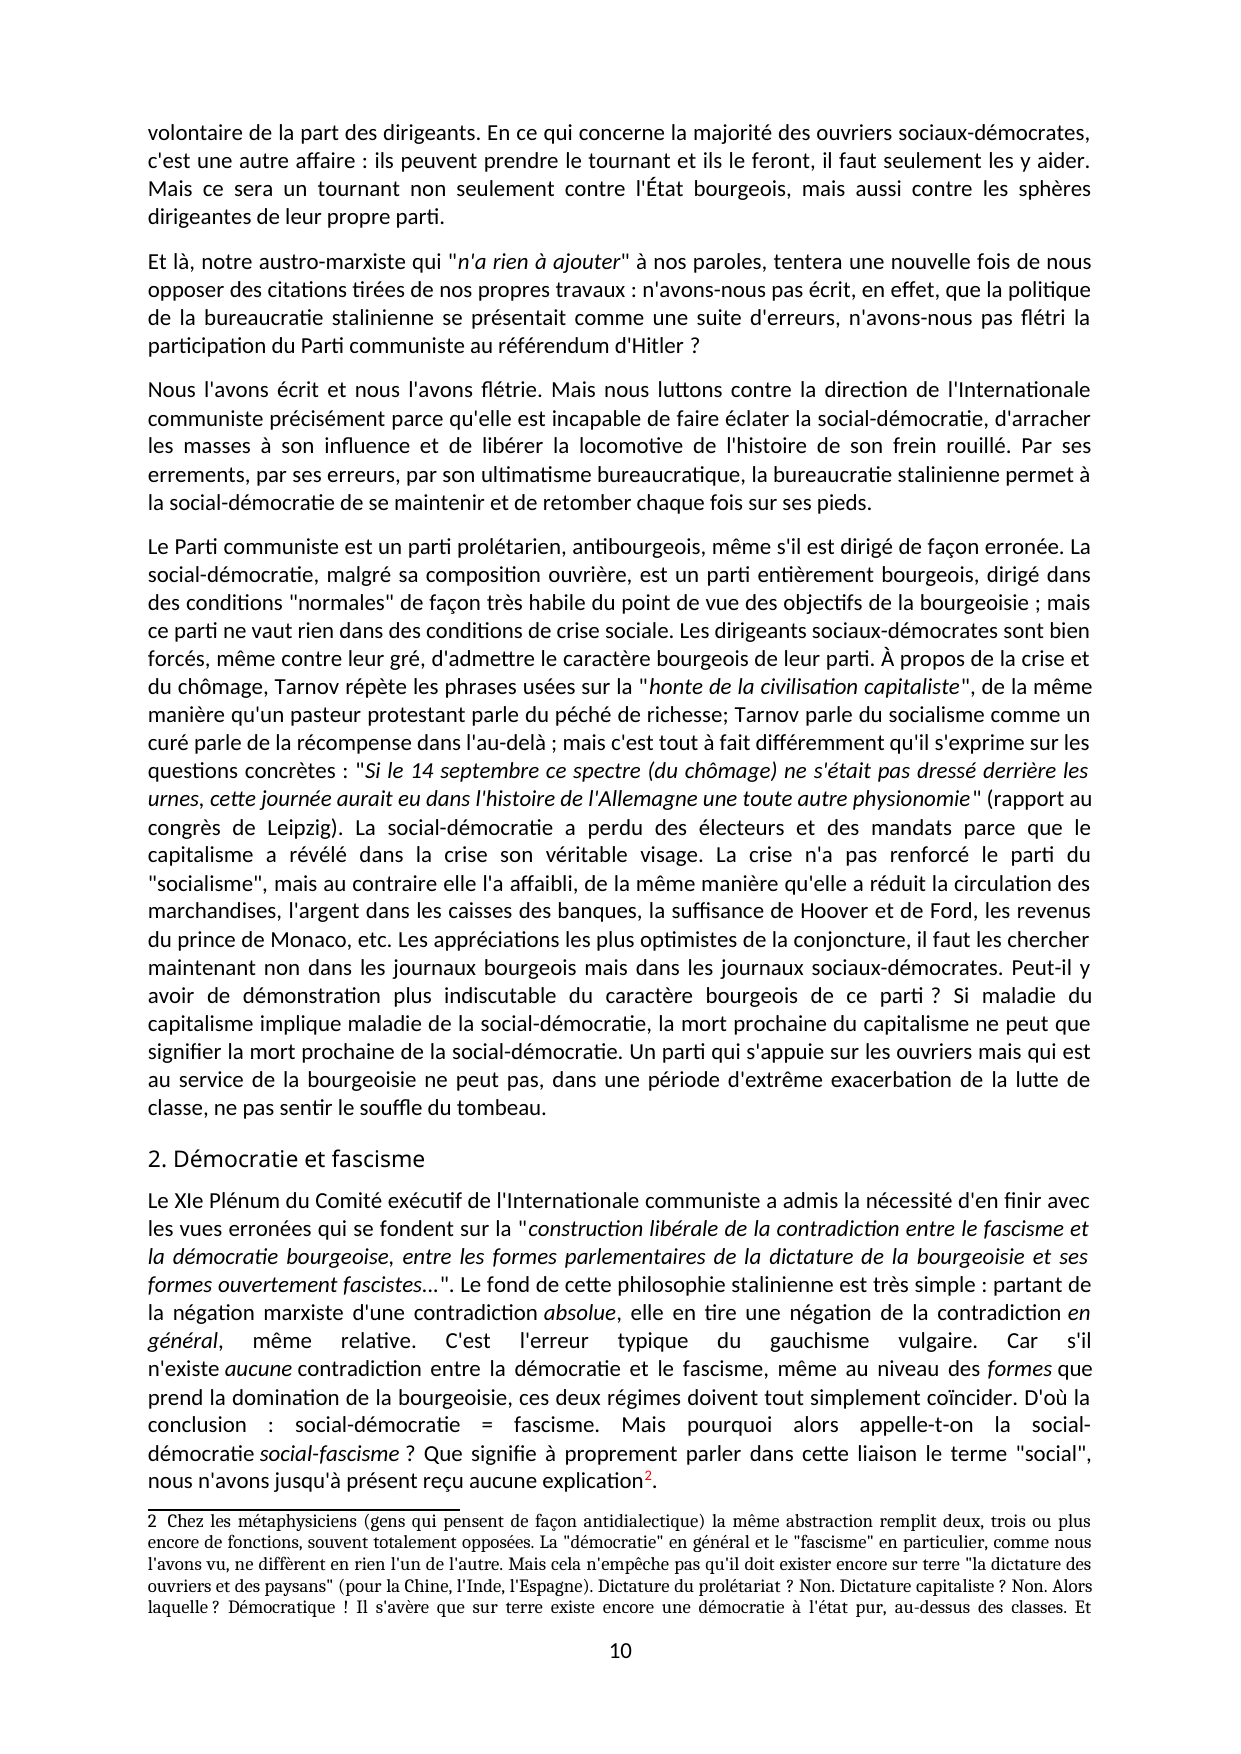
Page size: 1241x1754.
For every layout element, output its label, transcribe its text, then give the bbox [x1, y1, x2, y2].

text volontaire de la part des dirigeants. En ce qui concerne la majorité des ouvriers sociaux-démocrates, c'est une autre affaire : ils peuvent prendre le tournant et ils le feront, il faut seulement les y aider. Mais ce sera un tournant non seulement contre l'État bourgeois, mais aussi contre les sphères dirigeantes de leur propre parti. [148, 118, 1093, 230]
text Le Parti communiste est un parti prolétarien, antibourgeois, même s'il est dirigé de façon erronée. La social-démocratie, malgré sa composition ouvrière, est un parti entièrement bourgeois, dirigé dans des conditions "normales" de façon très habile du point de vue des objectifs de la bourgeoisie ; mais ce parti ne vaut rien dans des conditions de crise sociale. Les dirigeants sociaux-démocrates sont bien forcés, même contre leur gré, d'admettre le caractère bourgeois de leur parti. À propos de la crise et du chômage, Tarnov répète les phrases usées sur la "honte de la civilisation capitaliste", de la même manière qu'un pasteur protestant parle du péché de richesse; Tarnov parle du socialisme comme un curé parle de la récompense dans l'au-delà ; mais c'est tout à fait différemment qu'il s'exprime sur les questions concrètes : "Si le 14 septembre ce spectre (du chômage) ne s'était pas dressé derrière les urnes, cette journée aurait eu dans l'histoire de l'Allemagne une toute autre physionomie" (rapport au congrès de Leipzig). La social-démocratie a perdu des électeurs et des mandats parce que le capitalisme a révélé dans la crise son véritable visage. La crise n'a pas renforcé le parti du "socialisme", mais au contraire elle l'a affaibli, de la même manière qu'elle a réduit la circulation des marchandises, l'argent dans les caisses des banques, la suffisance de Hoover et de Ford, les revenus du prince de Monaco, etc. Les appréciations les plus optimistes de la conjoncture, il faut les chercher maintenant non dans les journaux bourgeois mais dans les journaux sociaux-démocrates. Peut-il y avoir de démonstration plus indiscutable du caractère bourgeois de ce parti ? Si maladie du capitalisme implique maladie de la social-démocratie, la mort prochaine du capitalisme ne peut que signifier la mort prochaine de la social-démocratie. Un parti qui s'appuie sur les ouvriers mais qui est au service de la bourgeoisie ne peut pas, dans une période d'extrême exacerbation de la lutte de classe, ne pas sentir le souffle du tombeau. [148, 532, 1093, 1121]
text Chez les métaphysiciens (gens qui pensent de façon antidialectique) la même abstraction remplit deux, trois ou plus encore de fonctions, souvent totalement opposées. La "démocratie" en général et le "fascisme" en particulier, comme nous l'avons vu, ne diffèrent en rien l'un de l'autre. Mais cela n'empêche pas qu'il doit exister encore sur terre "la dictature des ouvriers et des paysans" (pour la Chine, l'Inde, l'Espagne). Dictature du prolétariat ? Non. Dictature capitaliste ? Non. Alors laquelle ? Démocratique ! Il s'avère que sur terre existe encore une démocratie à l'état pur, au-dessus des classes. Et [148, 1510, 1093, 1618]
subtitle 2. Démocratie et fascisme [148, 1143, 1093, 1174]
text Et là, notre austro-marxiste qui "n'a rien à ajouter" à nos paroles, tentera une nouvelle fois de nous opposer des citations tirées de nos propres travaux : n'avons-nous pas écrit, en effet, que la politique de la bureaucratie stalinienne se présentait comme une suite d'erreurs, n'avons-nous pas flétri la participation du Parti communiste au référendum d'Hitler ? [148, 247, 1093, 359]
text Le XIe Plénum du Comité exécutif de l'Internationale communiste a admis la nécessité d'en finir avec les vues erronées qui se fondent sur la "construction libérale de la contradiction entre le fascisme et la démocratie bourgeoise, entre les formes parlementaires de la dictature de la bourgeoisie et ses formes ouvertement fascistes...". Le fond de cette philosophie stalinienne est très simple : partant de la négation marxiste d'une contradiction absolue, elle en tire une négation de la contradiction en général, même relative. C'est l'erreur typique du gauchisme vulgaire. Car s'il n'existe aucune contradiction entre la démocratie et le fascisme, même au niveau des formes que prend la domination de la bourgeoisie, ces deux régimes doivent tout simplement coïncider. D'où la conclusion : social-démocratie = fascisme. Mais pourquoi alors appelle-t-on la social-démocratie social-fascisme ? Que signifie à proprement parler dans cette liaison le terme "social", nous n'avons jusqu'à présent reçu aucune explication. [148, 1186, 1093, 1495]
text Nous l'avons écrit et nous l'avons flétrie. Mais nous luttons contre la direction de l'Internationale communiste précisément parce qu'elle est incapable de faire éclater la social-démocratie, d'arracher les masses à son influence et de libérer la locomotive de l'histoire de son frein rouillé. Par ses errements, par ses erreurs, par son ultimatisme bureaucratique, la bureaucratie stalinienne permet à la social-démocratie de se maintenir et de retomber chaque fois sur ses pieds. [148, 376, 1093, 516]
